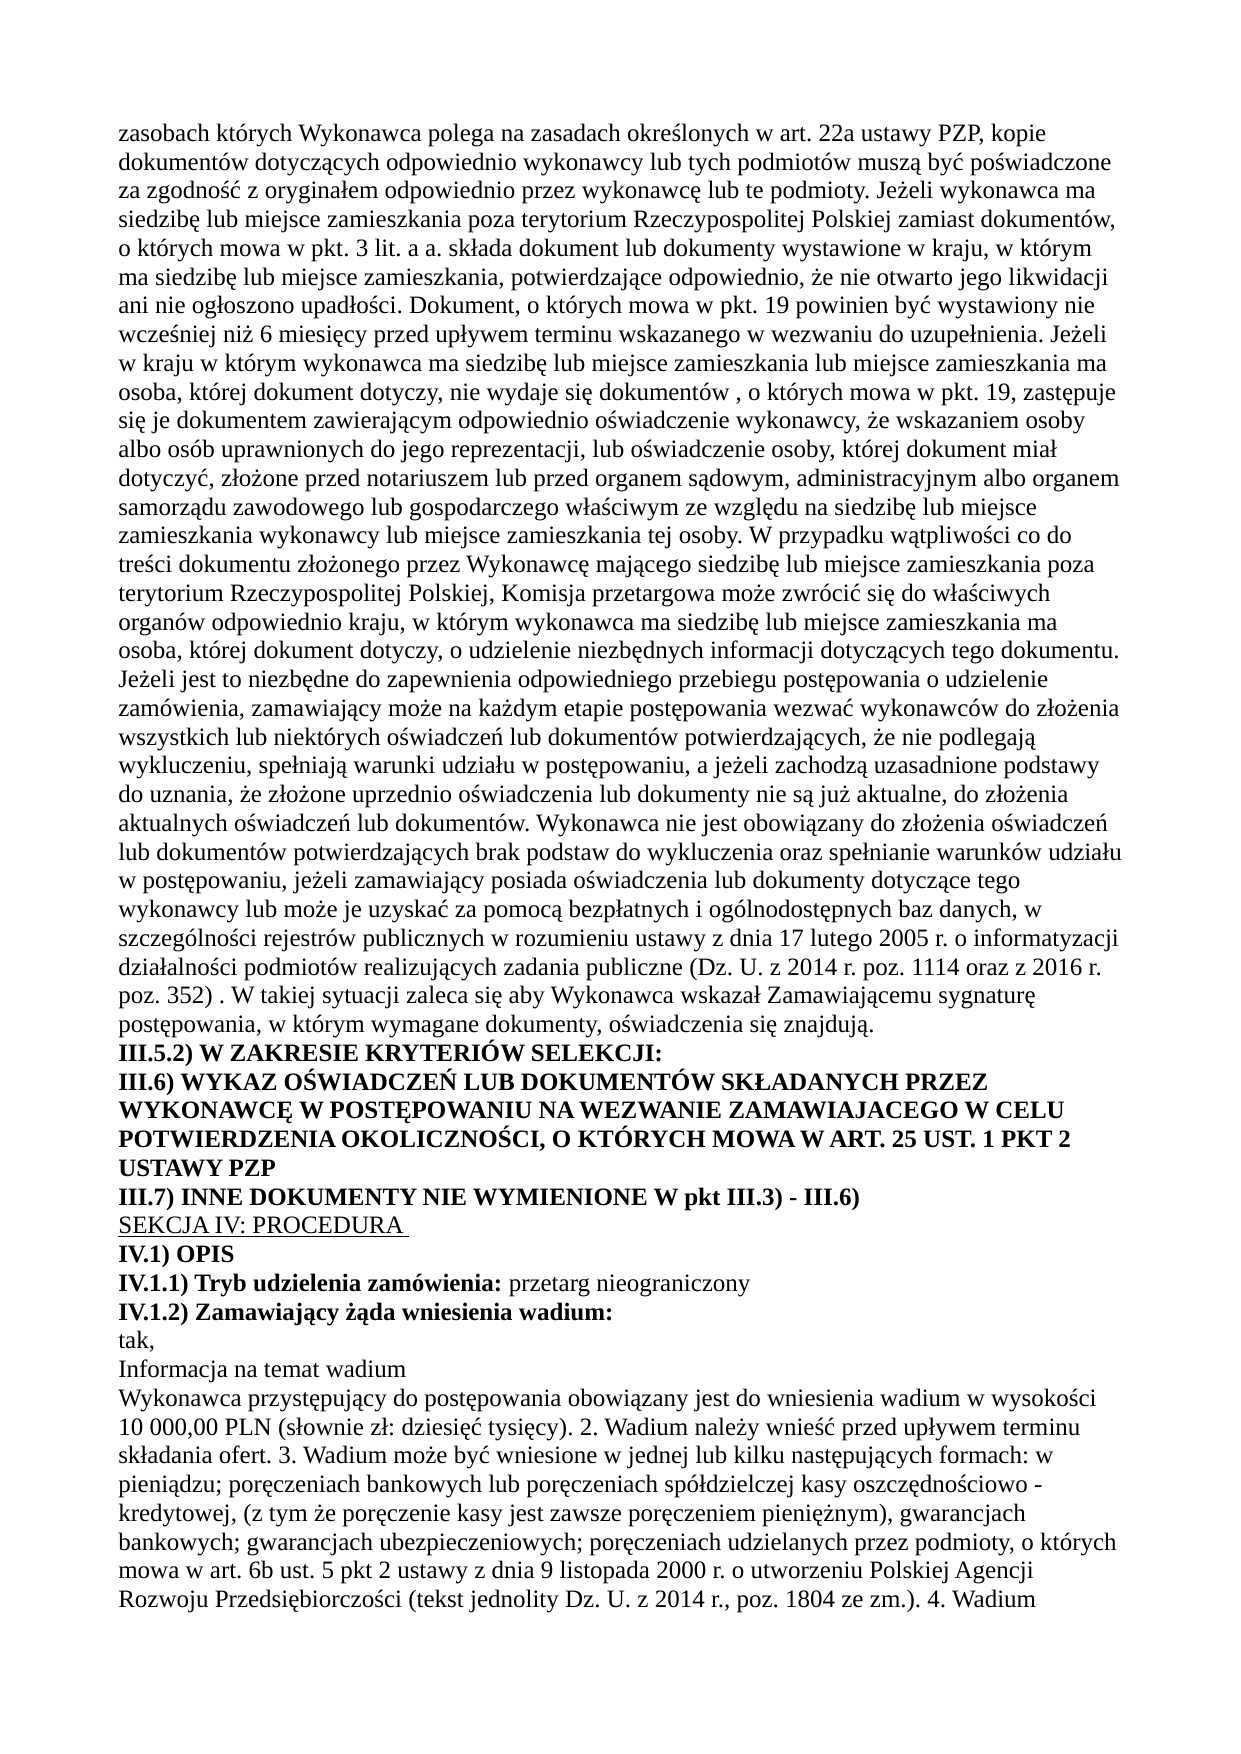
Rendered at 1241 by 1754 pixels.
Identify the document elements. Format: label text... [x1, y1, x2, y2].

text IV.1) OPIS IV.1.1) Tryb udzielenia zamówienia: przetarg nieograniczony IV.1.2) Zamawiający żąda wniesienia wadium: [118, 1239, 1122, 1326]
text III.7) INNE DOKUMENTY NIE WYMIENIONE W pkt III.3) - III.6) [118, 1182, 1122, 1211]
text zasobach których Wykonawca polega na zasadach określonych w art. 22a ustawy PZP, kopie dokumentów dotyczących odpowiednio wykonawcy lub tych podmiotów muszą być poświadczone za zgodność z oryginałem odpowiednio przez wykonawcę lub te podmioty. Jeżeli wykonawca ma siedzibę lub miejsce zamieszkania poza terytorium Rzeczypospolitej Polskiej zamiast dokumentów, o których mowa w pkt. 3 lit. a a. składa dokument lub dokumenty wystawione w kraju, w którym ma siedzibę lub miejsce zamieszkania, potwierdzające odpowiednio, że nie otwarto jego likwidacji ani nie ogłoszono upadłości. Dokument, o których mowa w pkt. 19 powinien być wystawiony nie wcześniej niż 6 miesięcy przed upływem terminu wskazanego w wezwaniu do uzupełnienia. Jeżeli w kraju w którym wykonawca ma siedzibę lub miejsce zamieszkania lub miejsce zamieszkania ma osoba, której dokument dotyczy, nie wydaje się dokumentów , o których mowa w pkt. 19, zastępuje się je dokumentem zawierającym odpowiednio oświadczenie wykonawcy, że wskazaniem osoby albo osób uprawnionych do jego reprezentacji, lub oświadczenie osoby, której dokument miał dotyczyć, złożone przed notariuszem lub przed organem sądowym, administracyjnym albo organem samorządu zawodowego lub gospodarczego właściwym ze względu na siedzibę lub miejsce zamieszkania wykonawcy lub miejsce zamieszkania tej osoby. W przypadku wątpliwości co do treści dokumentu złożonego przez Wykonawcę mającego siedzibę lub miejsce zamieszkania poza terytorium Rzeczypospolitej Polskiej, Komisja przetargowa może zwrócić się do właściwych organów odpowiednio kraju, w którym wykonawca ma siedzibę lub miejsce zamieszkania ma osoba, której dokument dotyczy, o udzielenie niezbędnych informacji dotyczących tego dokumentu. Jeżeli jest to niezbędne do zapewnienia odpowiedniego przebiegu postępowania o udzielenie zamówienia, zamawiający może na każdym etapie postępowania wezwać wykonawców do złożenia wszystkich lub niektórych oświadczeń lub dokumentów potwierdzających, że nie podlegają wykluczeniu, spełniają warunki udziału w postępowaniu, a jeżeli zachodzą uzasadnione podstawy do uznania, że złożone uprzednio oświadczenia lub dokumenty nie są już aktualne, do złożenia aktualnych oświadczeń lub dokumentów. Wykonawca nie jest obowiązany do złożenia oświadczeń lub dokumentów potwierdzających brak podstaw do wykluczenia oraz spełnianie warunków udziału w postępowaniu, jeżeli zamawiający posiada oświadczenia lub dokumenty dotyczące tego wykonawcy lub może je uzyskać za pomocą bezpłatnych i ogólnodostępnych baz danych, w szczególności rejestrów publicznych w rozumieniu ustawy z dnia 17 lutego 2005 r. o informatyzacji działalności podmiotów realizujących zadania publiczne (Dz. U. z 2014 r. poz. 1114 oraz z 2016 r. poz. 352) . W takiej sytuacji zaleca się aby Wykonawca wskazał Zamawiającemu sygnaturę postępowania, w którym wymagane dokumenty, oświadczenia się znajdują. III.5.2) W ZAKRESIE KRYTERIÓW SELEKCJI: [118, 118, 1122, 1067]
text tak, Informacja na temat wadium Wykonawca przystępujący do postępowania obowiązany jest do wniesienia wadium w wysokości 10 000,00 PLN (słownie zł: dziesięć tysięcy). 2. Wadium należy wnieść przed upływem terminu składania ofert. 3. Wadium może być wniesione w jednej lub kilku następujących formach: w pieniądzu; poręczeniach bankowych lub poręczeniach spółdzielczej kasy oszczędnościowo - kredytowej, (z tym że poręczenie kasy jest zawsze poręczeniem pieniężnym), gwarancjach bankowych; gwarancjach ubezpieczeniowych; poręczeniach udzielanych przez podmioty, o których mowa w art. 6b ust. 5 pkt 2 ustawy z dnia 9 listopada 2000 r. o utworzeniu Polskiej Agencji Rozwoju Przedsiębiorczości (tekst jednolity Dz. U. z 2014 r., poz. 1804 ze zm.). 4. Wadium [118, 1326, 1122, 1613]
text SEKCJA IV: PROCEDURA [118, 1211, 1122, 1239]
text III.6) WYKAZ OŚWIADCZEŃ LUB DOKUMENTÓW SKŁADANYCH PRZEZ WYKONAWCĘ W POSTĘPOWANIU NA WEZWANIE ZAMAWIAJACEGO W CELU POTWIERDZENIA OKOLICZNOŚCI, O KTÓRYCH MOWA W ART. 25 UST. 1 PKT 2 USTAWY PZP [118, 1067, 1122, 1182]
